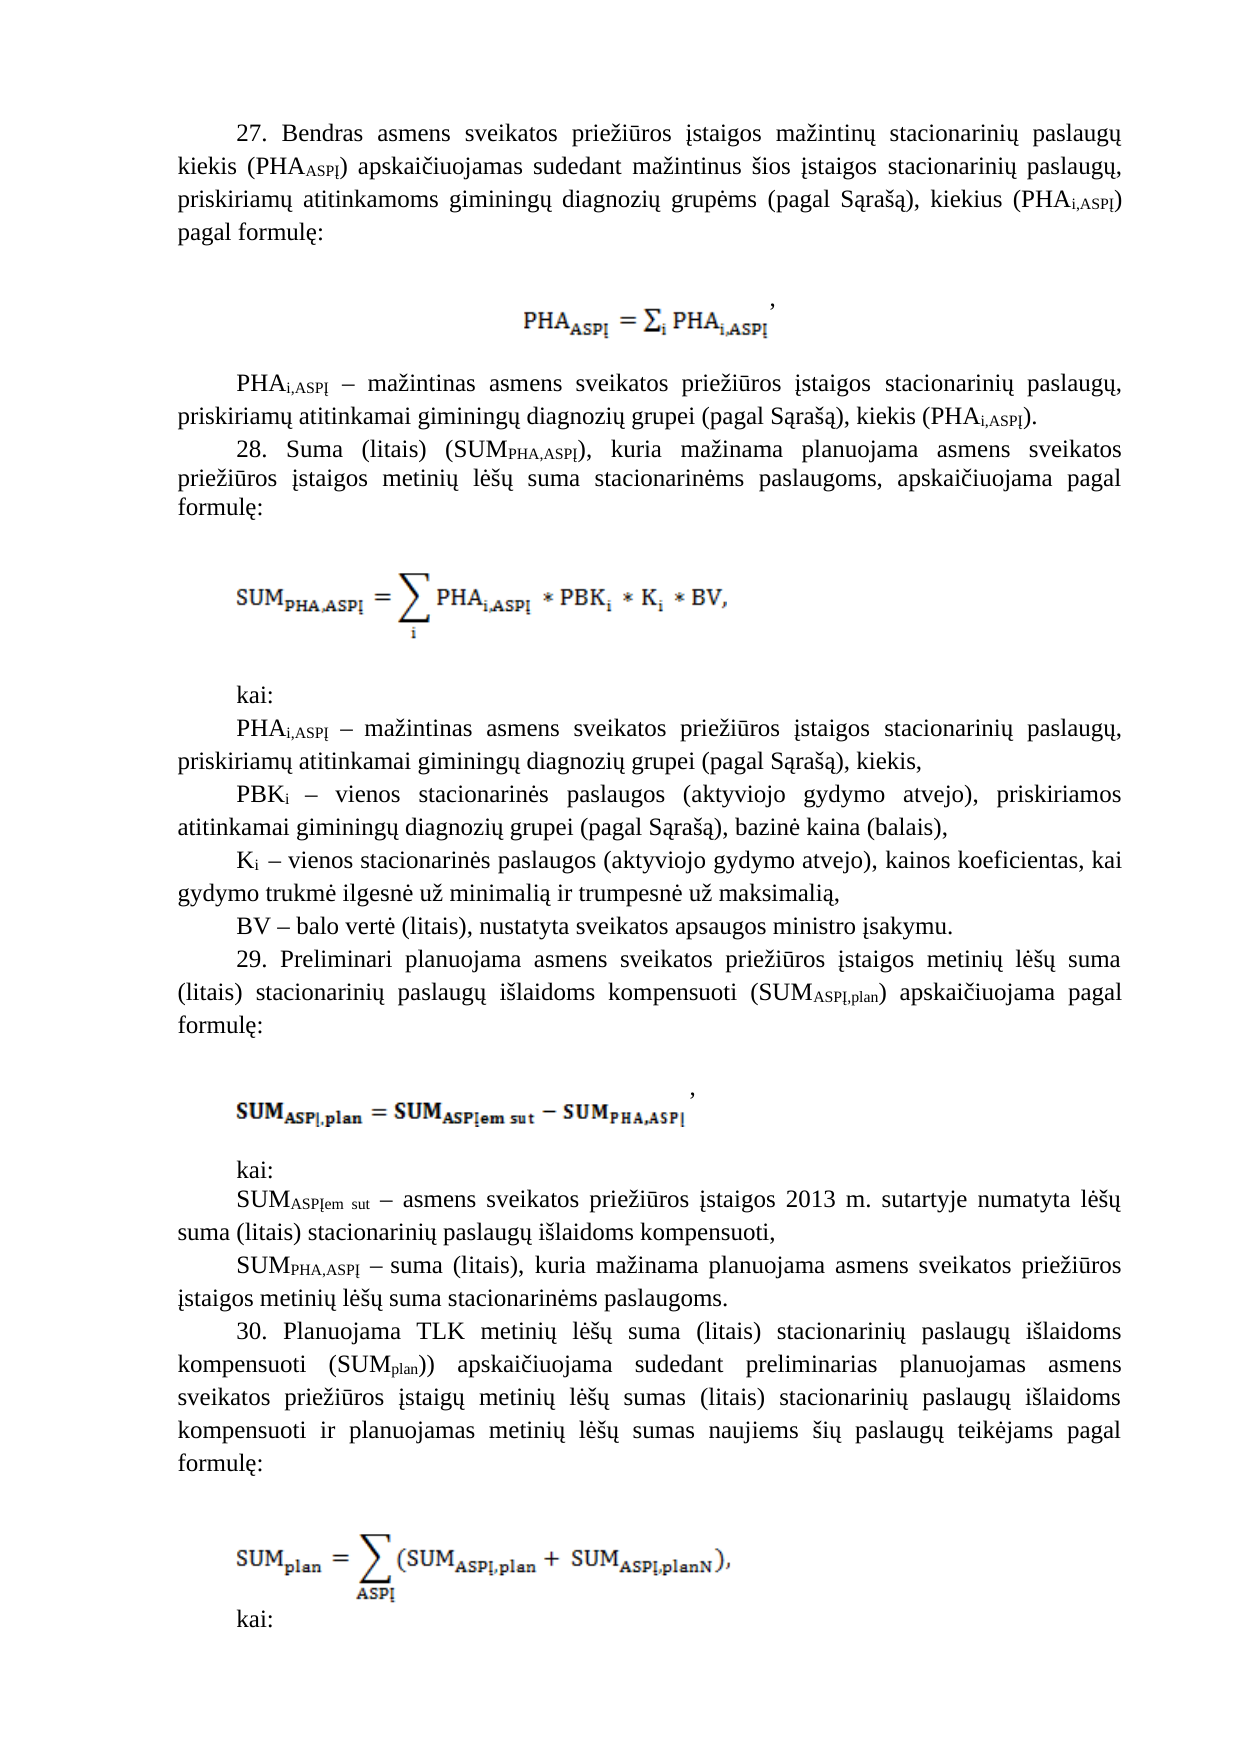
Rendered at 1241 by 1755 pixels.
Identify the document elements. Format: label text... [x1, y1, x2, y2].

text 28. Suma (litais) (SUMPHA,ASPĮ), kuria mažinama planuojama asmens sveikatos priežiūros įstaigos metinių lėšų suma stacionarinėms paslaugoms, apskaičiuojama pagal formulę: [177, 434, 1122, 520]
text (formulė), [177, 1072, 1122, 1127]
text SUMPHA,ASPĮ – suma (litais), kuria mažinama planuojama asmens sveikatos priežiūros įstaigos metinių lėšų suma stacionarinėms paslaugoms. [177, 1250, 1122, 1312]
text PHAi,ASPĮ – mažintinas asmens sveikatos priežiūros įstaigos stacionarinių paslaugų, priskiriamų atitinkamai giminingų diagnozių grupei (pagal Sąrašą), kiekis (PHAi,ASPĮ). [177, 368, 1122, 430]
text SUMASPĮem sut – asmens sveikatos priežiūros įstaigos 2013 m. sutartyje numatyta lėšų suma (litais) stacionarinių paslaugų išlaidoms kompensuoti, [177, 1184, 1122, 1246]
text 29. Preliminari planuojama asmens sveikatos priežiūros įstaigos metinių lėšų suma (litais) stacionarinių paslaugų išlaidoms kompensuoti (SUMASPĮ,plan) apskaičiuojama pagal formulę: [177, 944, 1122, 1039]
text PBKi – vienos stacionarinės paslaugos (aktyviojo gydymo atvejo), priskiriamos atitinkamai giminingų diagnozių grupei (pagal Sąrašą), bazinė kaina (balais), [177, 779, 1122, 841]
text kai: [177, 1604, 1122, 1632]
text 27. Bendras asmens sveikatos priežiūros įstaigos mažintinų stacionarinių paslaugų kiekis (PHAASPĮ) apskaičiuojamas sudedant mažintinus šios įstaigos stacionarinių paslaugų, priskiriamų atitinkamoms giminingų diagnozių grupėms (pagal Sąrašą), kiekius (PHAi,ASPĮ) pagal formulę: [177, 118, 1122, 246]
text 30. Planuojama TLK metinių lėšų suma (litais) stacionarinių paslaugų išlaidoms kompensuoti (SUMplan)) apskaičiuojama sudedant preliminarias planuojamas asmens sveikatos priežiūros įstaigų metinių lėšų sumas (litais) stacionarinių paslaugų išlaidoms kompensuoti ir planuojamas metinių lėšų sumas naujiems šių paslaugų teikėjams pagal formulę: [177, 1316, 1122, 1477]
text PHAi,ASPĮ – mažintinas asmens sveikatos priežiūros įstaigos stacionarinių paslaugų, priskiriamų atitinkamai giminingų diagnozių grupei (pagal Sąrašą), kiekis, [177, 713, 1122, 775]
text BV – balo vertė (litais), nustatyta sveikatos apsaugos ministro įsakymu. [177, 911, 1122, 940]
text kai: [177, 680, 1122, 709]
text (formulė) [177, 549, 1122, 640]
text kai: [177, 1155, 1122, 1184]
text (formulė), [177, 283, 1122, 339]
text Ki – vienos stacionarinės paslaugos (aktyviojo gydymo atvejo), kainos koeficientas, kai gydymo trukmė ilgesnė už minimalią ir trumpesnė už maksimalią, [177, 845, 1122, 907]
text (formulė), [177, 1510, 1122, 1604]
